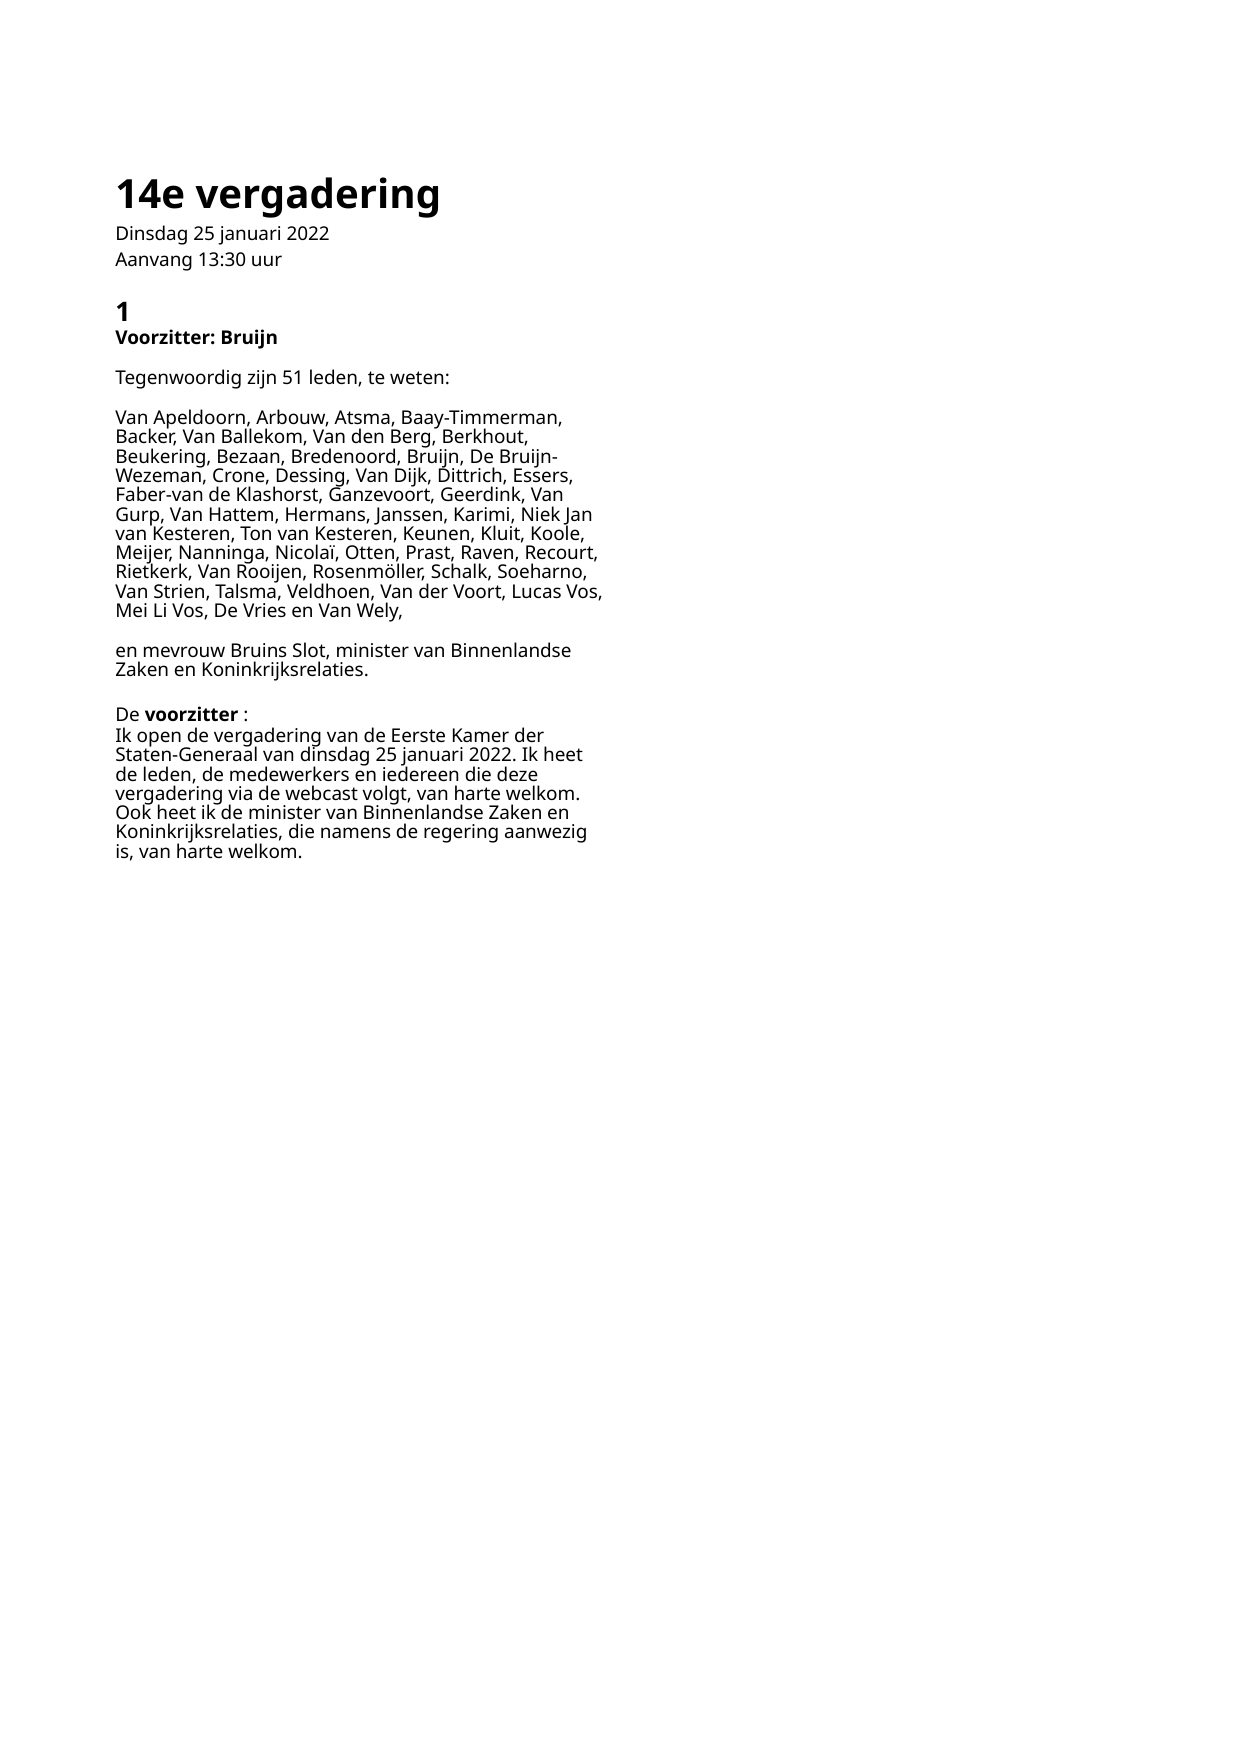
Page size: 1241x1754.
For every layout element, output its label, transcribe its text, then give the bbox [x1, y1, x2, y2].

text en mevrouw Bruins Slot, minister van Binnenlandse Zaken en Koninkrijksrelaties. [115, 642, 605, 680]
text 14e vergadering [115, 165, 605, 220]
text Ik open de vergadering van de Eerste Kamer der Staten-Generaal van dinsdag 25 januari 2022. Ik heet de leden, de medewerkers en iedereen die deze vergadering via de webcast volgt, van harte welkom. Ook heet ik de minister van Binnenlandse Zaken en Koninkrijksrelaties, die namens de regering aanwezig is, van harte welkom. [115, 727, 605, 862]
text Voorzitter: Bruijn [115, 329, 605, 348]
text Van Apeldoorn, Arbouw, Atsma, Baay-Timmerman, Backer, Van Ballekom, Van den Berg, Berkhout, Beukering, Bezaan, Bredenoord, Bruijn, De Bruijn-Wezeman, Crone, Dessing, Van Dijk, Dittrich, Essers, Faber-van de Klashorst, Ganzevoort, Geerdink, Van Gurp, Van Hattem, Hermans, Janssen, Karimi, Niek Jan van Kesteren, Ton van Kesteren, Keunen, Kluit, Koole, Meijer, Nanninga, Nicolaï, Otten, Prast, Raven, Recourt, Rietkerk, Van Rooijen, Rosenmöller, Schalk, Soeharno, Van Strien, Talsma, Veldhoen, Van der Voort, Lucas Vos, Mei Li Vos, De Vries en Van Wely, [115, 409, 605, 621]
text De voorzitter : [115, 701, 605, 727]
text Tegenwoordig zijn 51 leden, te weten: [115, 369, 605, 388]
text Aanvang 13:30 uur [115, 246, 605, 272]
text Dinsdag 25 januari 2022 [115, 220, 605, 246]
text 1 [115, 292, 605, 329]
